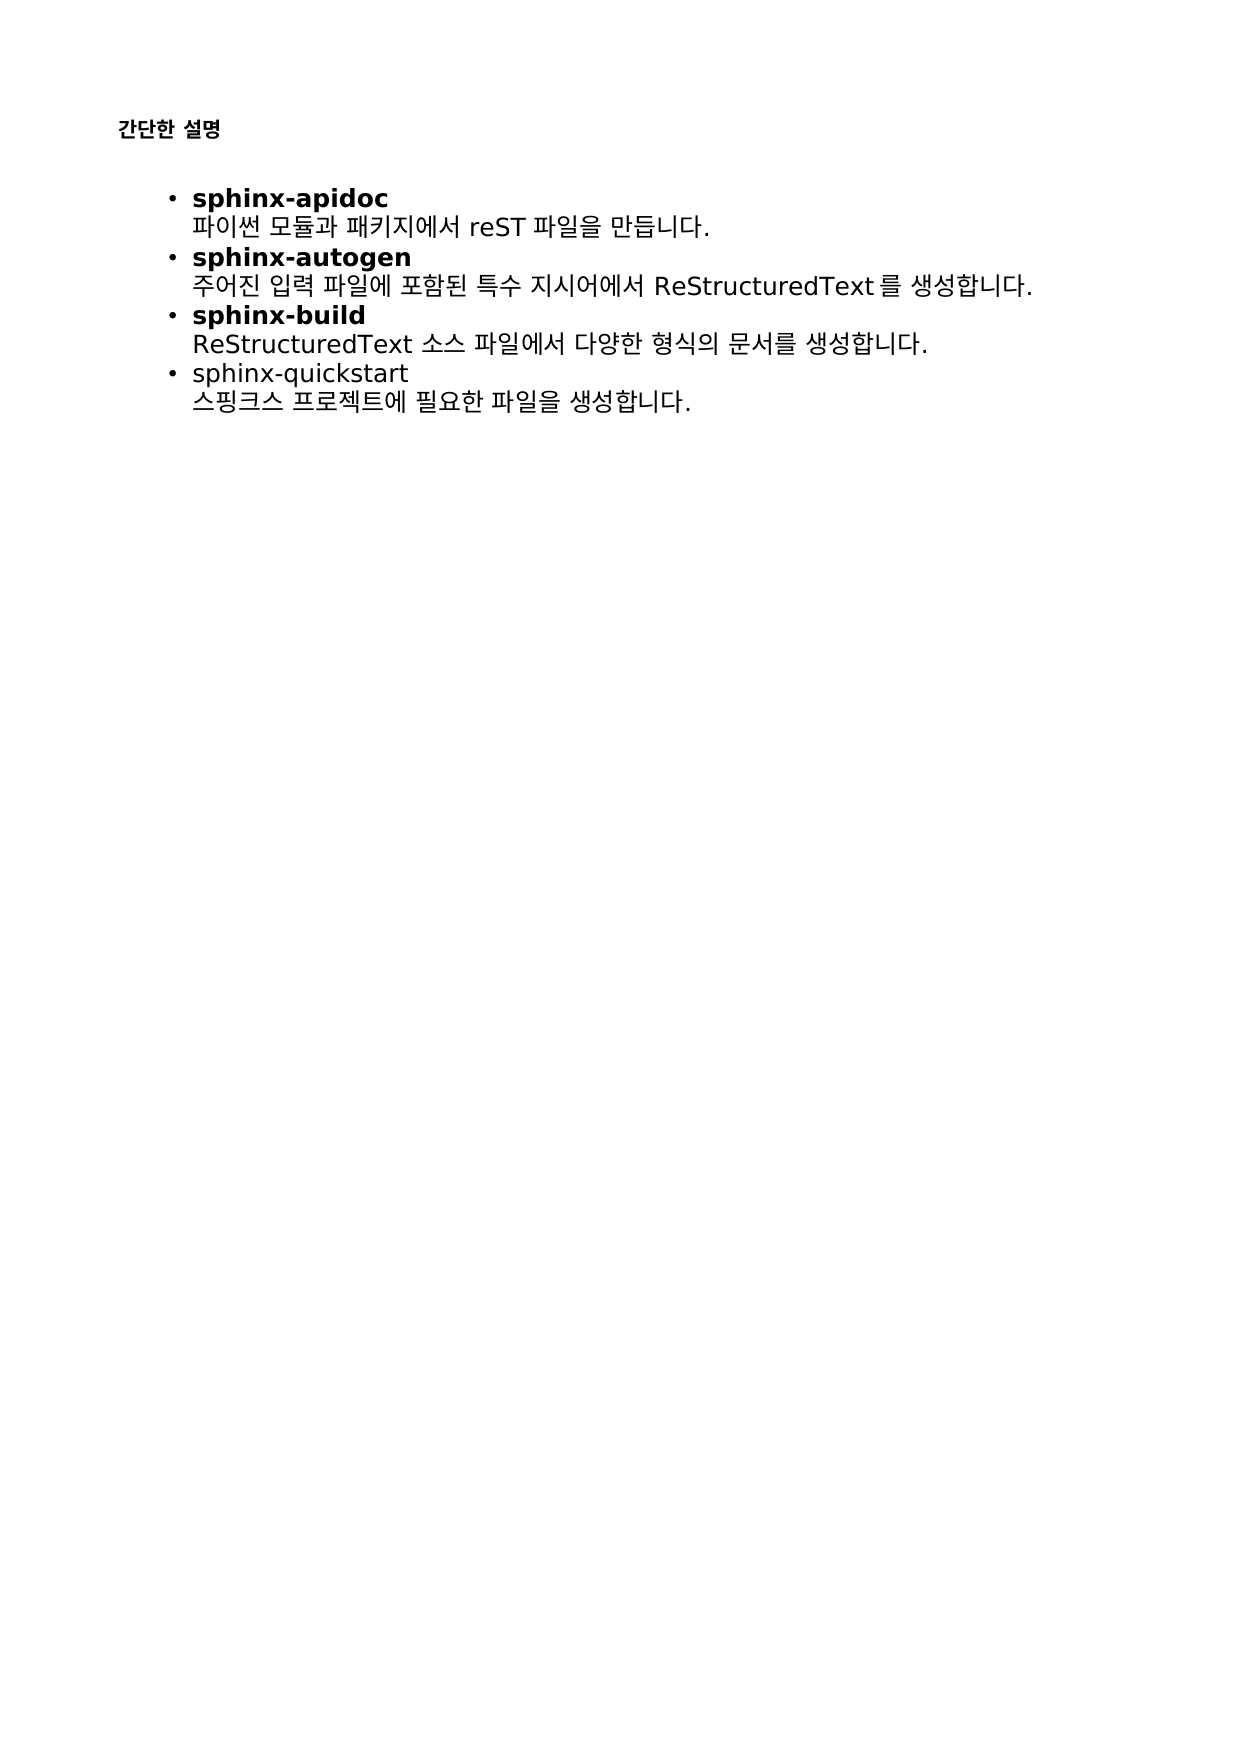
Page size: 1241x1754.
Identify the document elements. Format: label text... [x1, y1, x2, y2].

list sphinx-build ReStructuredText 소스 파일에서 다양한 형식의 문서를 생성합니다. [177, 301, 1122, 359]
subtitle 간단한 설명 [118, 118, 1122, 142]
list sphinx-apidoc 파이썬 모듈과 패키지에서 reST 파일을 만듭니다. [177, 184, 1122, 243]
list sphinx-autogen 주어진 입력 파일에 포함된 특수 지시어에서 ReStructuredText를 생성합니다. [177, 243, 1122, 301]
list sphinx-quickstart 스핑크스 프로젝트에 필요한 파일을 생성합니다. [177, 359, 1122, 418]
